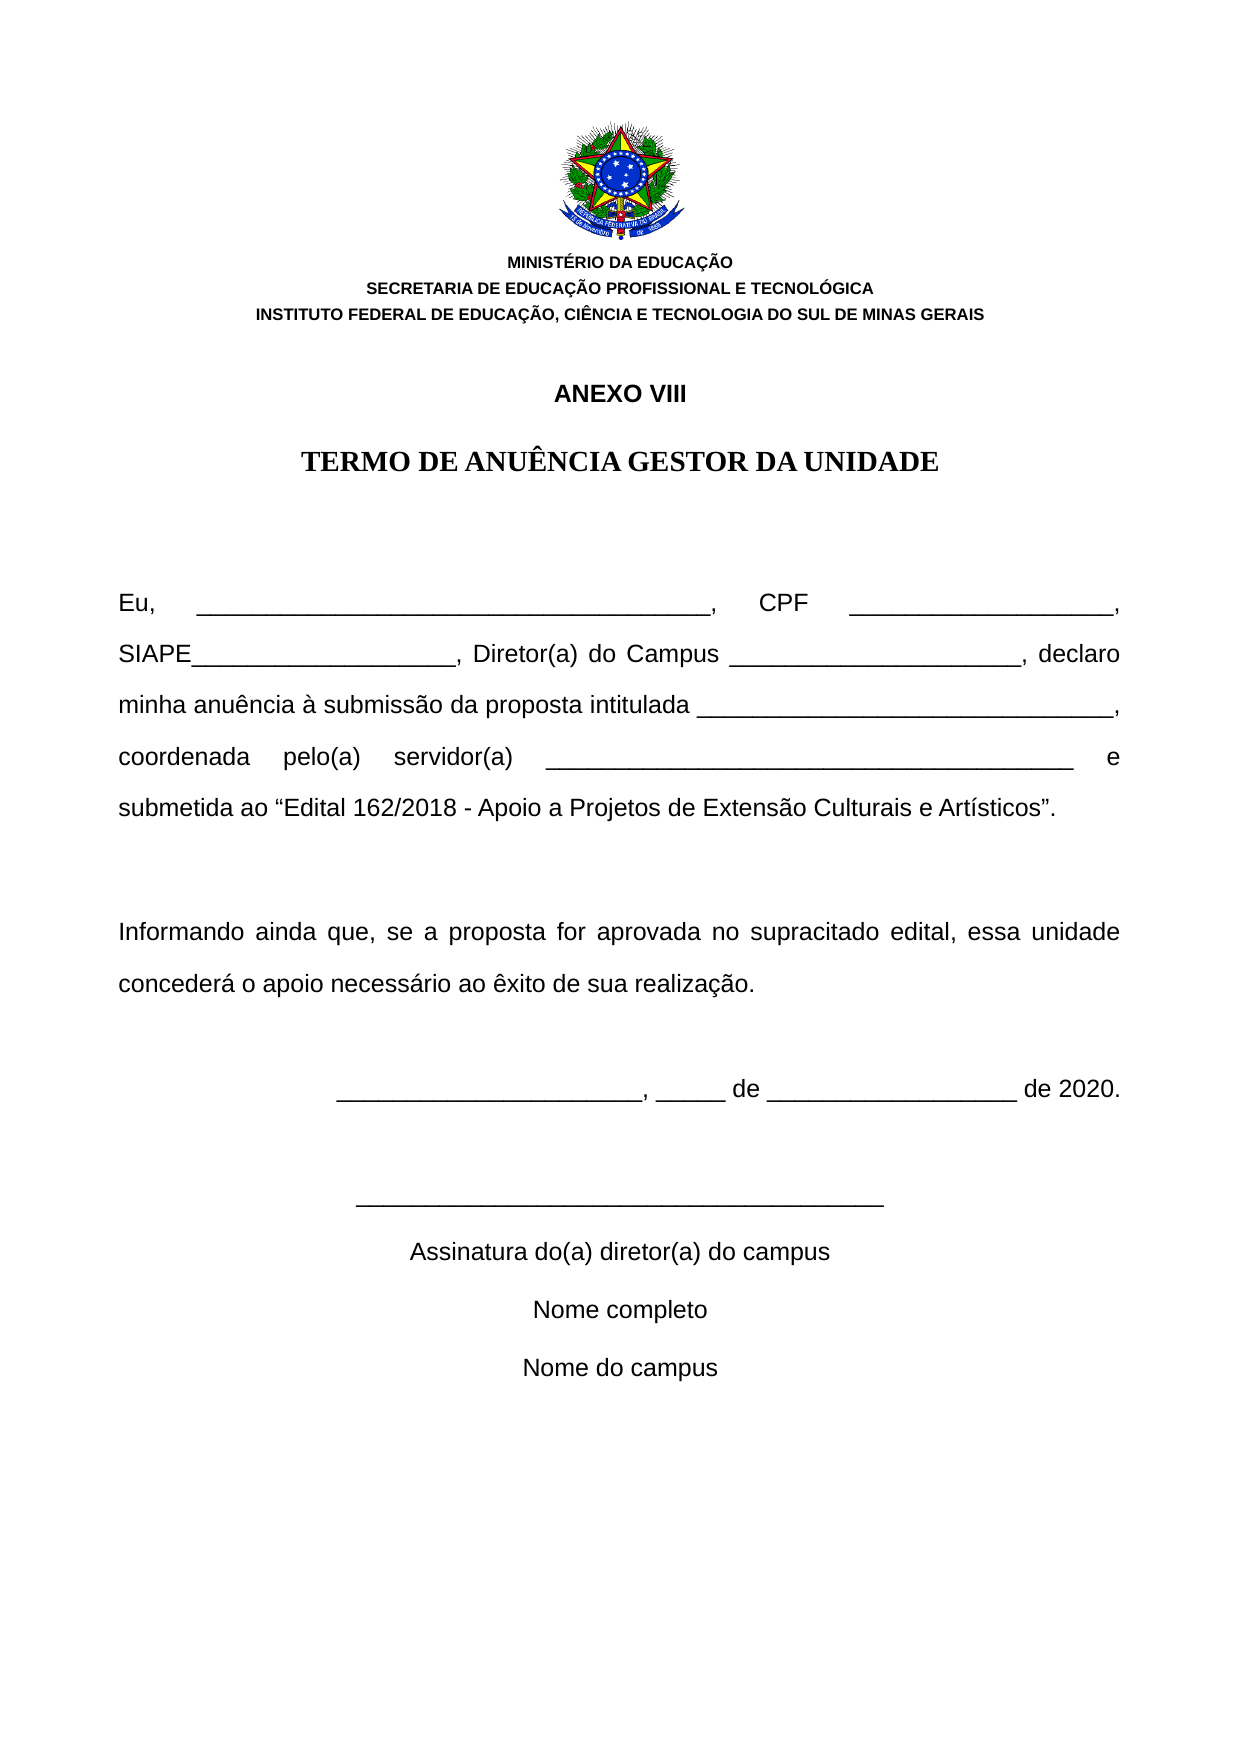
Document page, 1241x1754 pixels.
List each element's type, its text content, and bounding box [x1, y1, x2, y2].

text ______________________________________ [118, 1179, 1122, 1208]
text ______________________, _____ de __________________ de 2020. [118, 1074, 1122, 1103]
text Informando ainda que, se a proposta for aprovada no supracitado edital, essa unidade concederá o apoio necessário ao êxito de sua realização. [118, 917, 1122, 998]
text Nome completo [118, 1295, 1122, 1324]
text Eu, _____________________________________, CPF ___________________, SIAPE___________________, Diretor(a) do Campus _____________________, declaro minha anuência à submissão da proposta intitulada ______________________________, coordenada pelo(a) servidor(a) ______________________________________ e submetida ao “Edital 162/2018 - Apoio a Projetos de Extensão Culturais e Artísticos”. [118, 587, 1122, 822]
text INSTITUTO FEDERAL DE EDUCAÇÃO, CIÊNCIA E TECNOLOGIA DO SUL DE MINAS GERAIS [118, 305, 1122, 324]
picture [552, 118, 688, 242]
text MINISTÉRIO DA EDUCAÇÃO [118, 252, 1122, 272]
text SECRETARIA DE EDUCAÇÃO PROFISSIONAL E TECNOLÓGICA [118, 279, 1122, 298]
text Assinatura do(a) diretor(a) do campus [118, 1237, 1122, 1266]
text ANEXO VIII [118, 379, 1122, 408]
text Nome do campus [118, 1353, 1122, 1381]
text TERMO DE ANUÊNCIA GESTOR DA UNIDADE [118, 444, 1122, 477]
